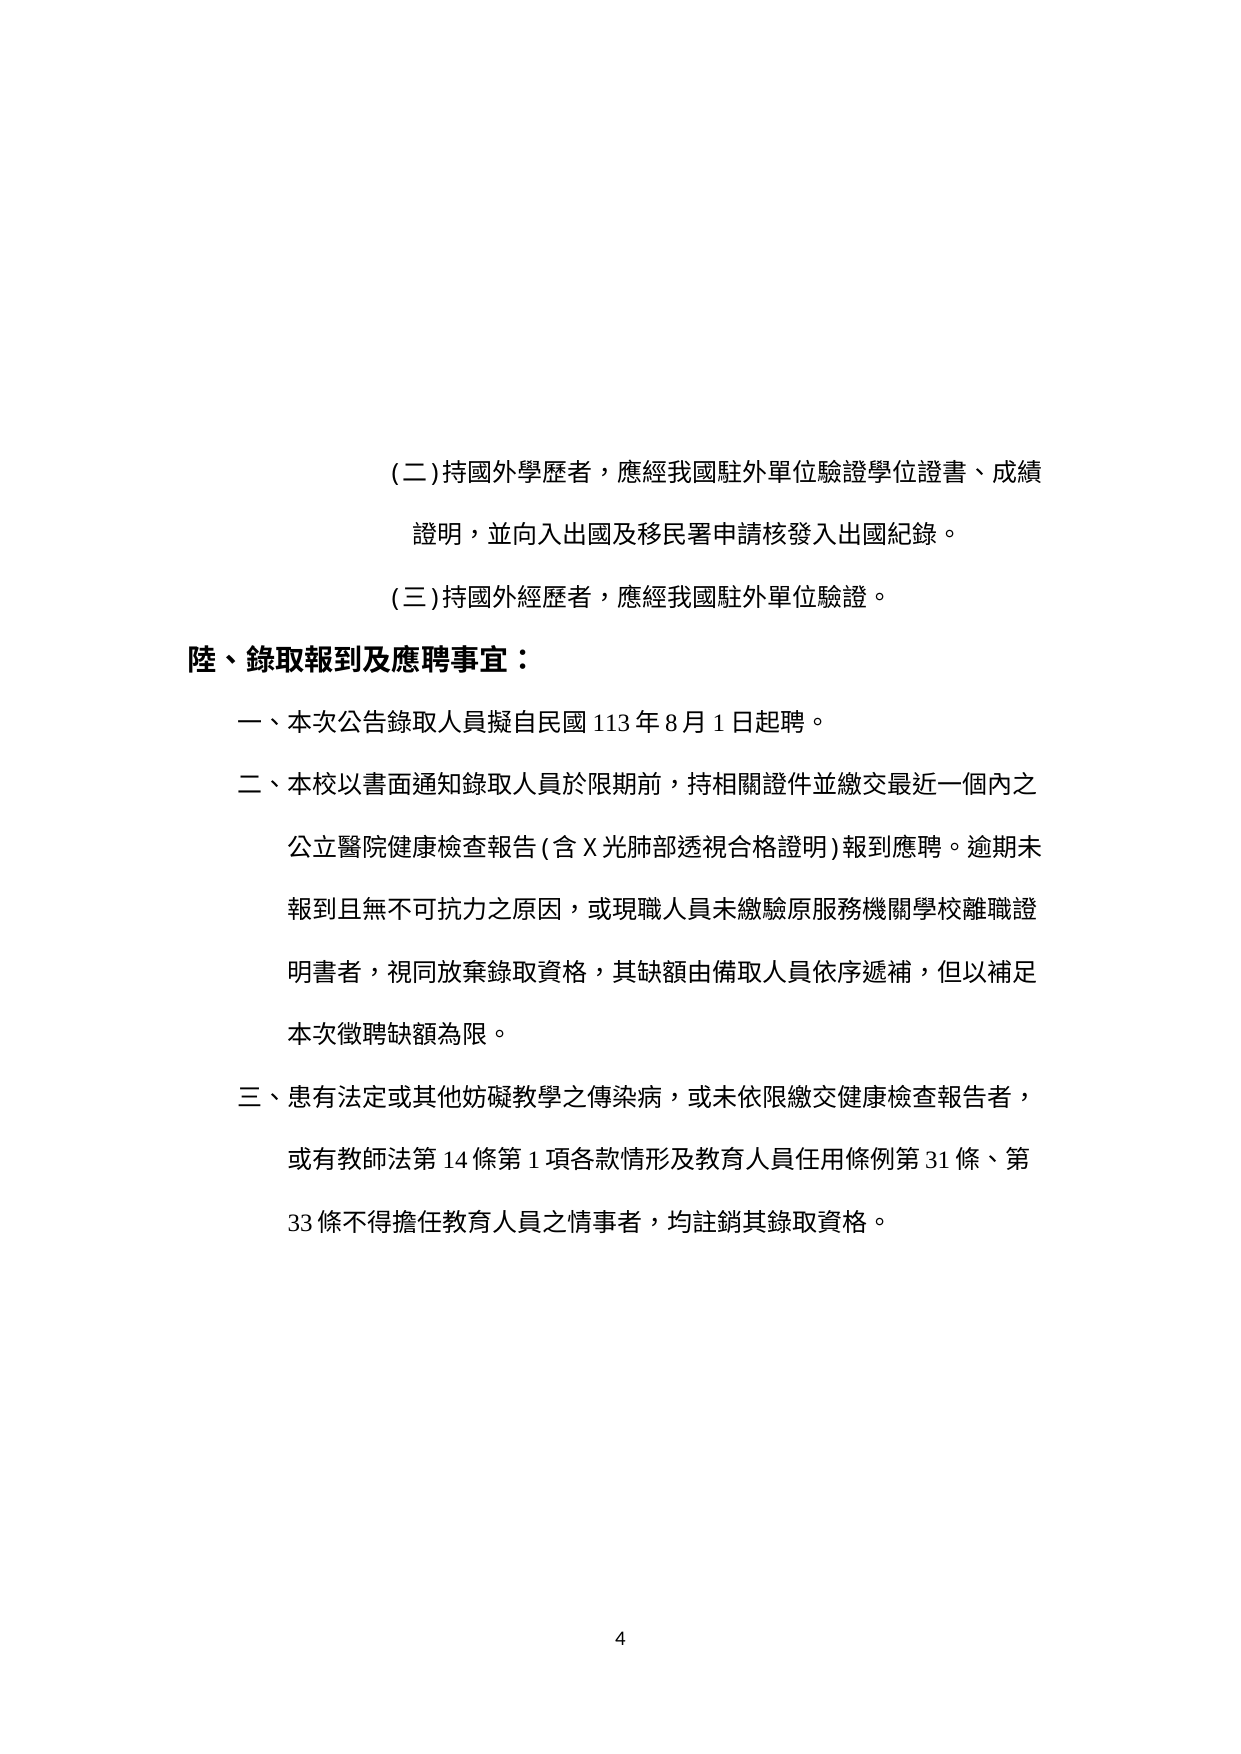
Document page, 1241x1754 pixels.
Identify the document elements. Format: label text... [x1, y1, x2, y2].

text 二、本校以書面通知錄取人員於限期前，持相關證件並繳交最近一個內之公立醫院健康檢查報告(含X光肺部透視合格證明)報到應聘。逾期未報到且無不可抗力之原因，或現職人員未繳驗原服務機關學校離職證明書者，視同放棄錄取資格，其缺額由備取人員依序遞補，但以補足本次徵聘缺額為限。 [237, 741, 1053, 1053]
text (三)持國外經歷者，應經我國駐外單位驗證。 [237, 553, 1053, 616]
text 三、患有法定或其他妨礙教學之傳染病，或未依限繳交健康檢查報告者，或有教師法第14條第1項各款情形及教育人員任用條例第31條、第33條不得擔任教育人員之情事者，均註銷其錄取資格。 [237, 1053, 1053, 1241]
text 陸、錄取報到及應聘事宜： [187, 616, 1053, 678]
text 一、本次公告錄取人員擬自民國113年8月1日起聘。 [187, 678, 1053, 741]
text (二)持國外學歷者，應經我國駐外單位驗證學位證書、成績證明，並向入出國及移民署申請核發入出國紀錄。 [237, 428, 1053, 553]
